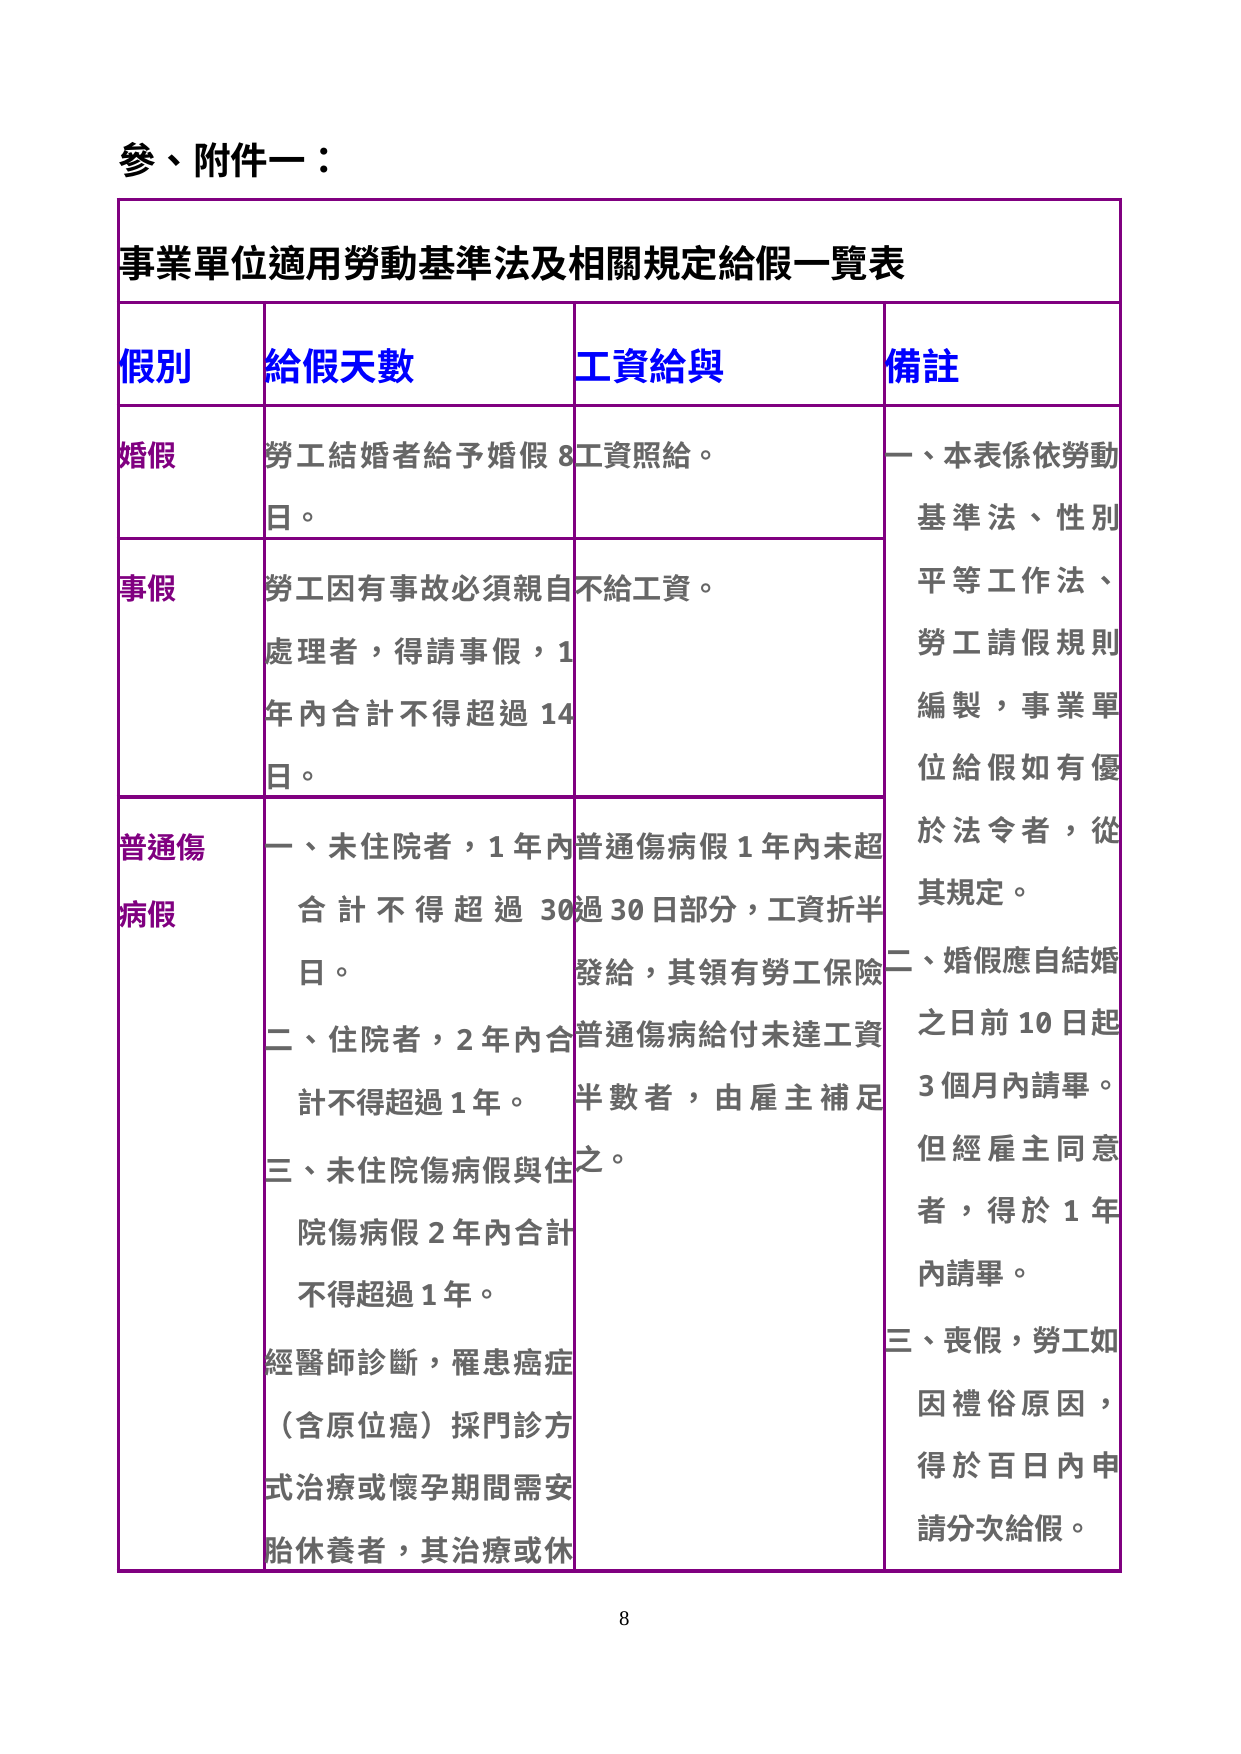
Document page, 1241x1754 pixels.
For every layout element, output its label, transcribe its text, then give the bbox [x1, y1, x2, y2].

table_cell 假別 [120, 304, 263, 404]
table_cell 工資照給。 [576, 407, 883, 537]
table_cell 不給工資。 [576, 540, 883, 795]
table_cell 勞工結婚者給予婚假8日。 [266, 407, 573, 537]
table_cell 工資給與 [576, 304, 883, 404]
table_cell 婚假 [120, 407, 263, 537]
table_cell 備註 [886, 304, 1119, 404]
table_cell 給假天數 [266, 304, 573, 404]
table_cell 普通傷病假1年內未超過30日部分，工資折半發給，其領有勞工保險普通傷病給付未達工資半數者，由雇主補足之。 [576, 799, 883, 1569]
table_cell 一、未住院者，1年內合計不得超過30日。 二、住院者，2年內合計不得超過1年。 三、未住院傷病假與住院傷病假2年內合計不得超過1年。 經醫師診斷，罹患癌症（含原位癌）採門診方式治療或懷孕期間需安胎休養者，其治療或休 [266, 799, 573, 1569]
text 參、附件一： [118, 116, 1122, 179]
table_cell 事假 [120, 540, 263, 795]
table_cell 勞工因有事故必須親自處理者，得請事假，1年內合計不得超過14日。 [266, 540, 573, 795]
table_header 事業單位適用勞動基準法及相關規定給假一覽表 [120, 201, 1119, 301]
table_cell 普通傷 病假 [120, 799, 263, 1569]
table_cell 一、本表係依勞動基準法、性別平等工作法、勞工請假規則編製，事業單位給假如有優於法令者，從其規定。 二、婚假應自結婚之日前10日起3個月內請畢。但經雇主同意者，得於1年內請畢。 三、喪假，勞工如因禮俗原因，得於百日內申請分次給假。 [886, 407, 1119, 1569]
